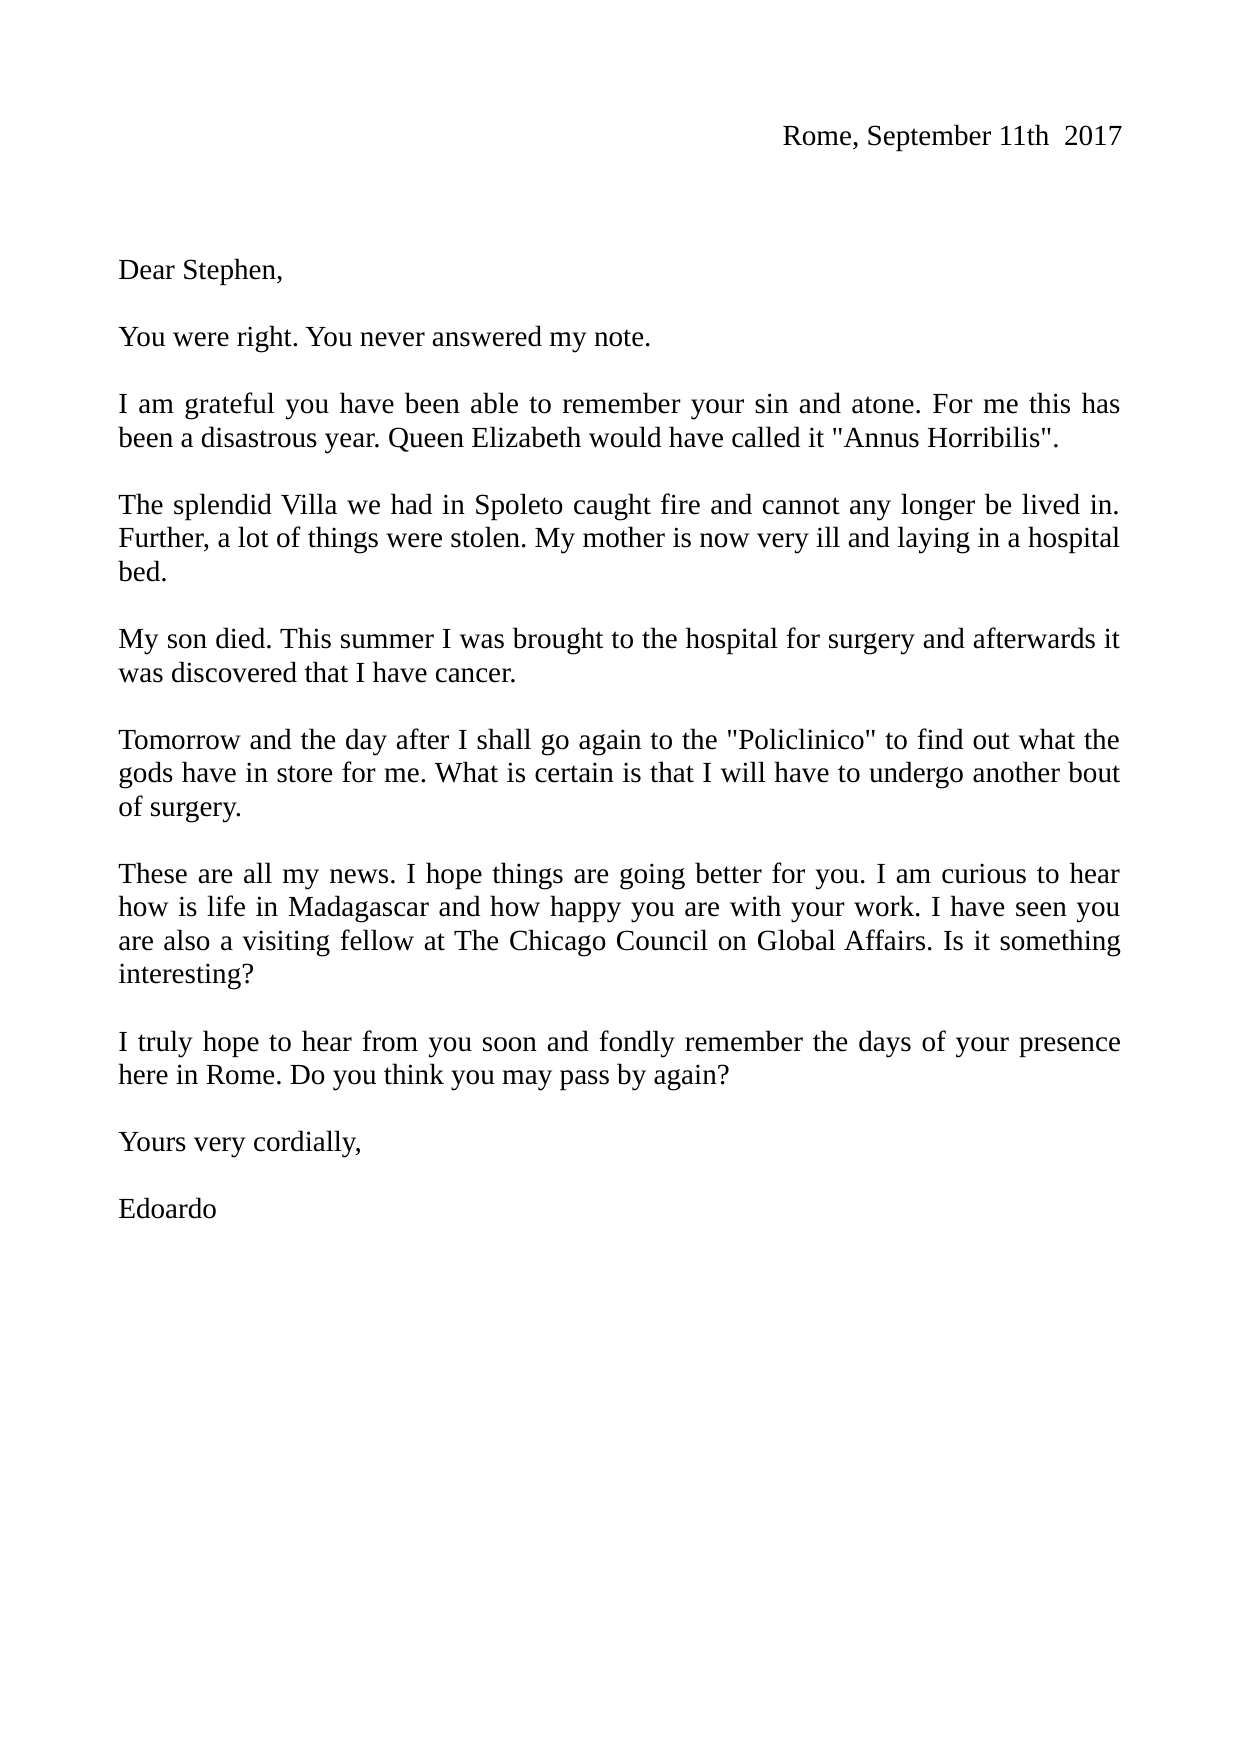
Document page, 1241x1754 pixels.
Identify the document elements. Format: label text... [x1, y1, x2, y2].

text These are all my news. I hope things are going better for you. I am curious to hear how is life in Madagascar and how happy you are with your work. I have seen you are also a visiting fellow at The Chicago Council on Global Affairs. Is it something interesting? [118, 856, 1122, 990]
text Tomorrow and the day after I shall go again to the "Policlinico" to find out what the gods have in store for me. What is certain is that I will have to undergo another bout of surgery. [118, 722, 1122, 822]
text You were right. You never answered my note. [118, 319, 1122, 353]
text Rome, September 11th 2017 [118, 118, 1122, 152]
text My son died. This summer I was brought to the hospital for surgery and afterwards it was discovered that I have cancer. [118, 621, 1122, 688]
text I am grateful you have been able to remember your sin and atone. For me this has been a disastrous year. Queen Elizabeth would have called it "Annus Horribilis". [118, 386, 1122, 453]
text Dear Stephen, [118, 252, 1122, 286]
text The splendid Villa we had in Spoleto caught fire and cannot any longer be lived in. Further, a lot of things were stolen. My mother is now very ill and laying in a hospital bed. [118, 487, 1122, 588]
text Yours very cordially, [118, 1124, 1122, 1158]
text Edoardo [118, 1191, 1122, 1225]
text I truly hope to hear from you soon and fondly remember the days of your presence here in Rome. Do you think you may pass by again? [118, 1024, 1122, 1091]
